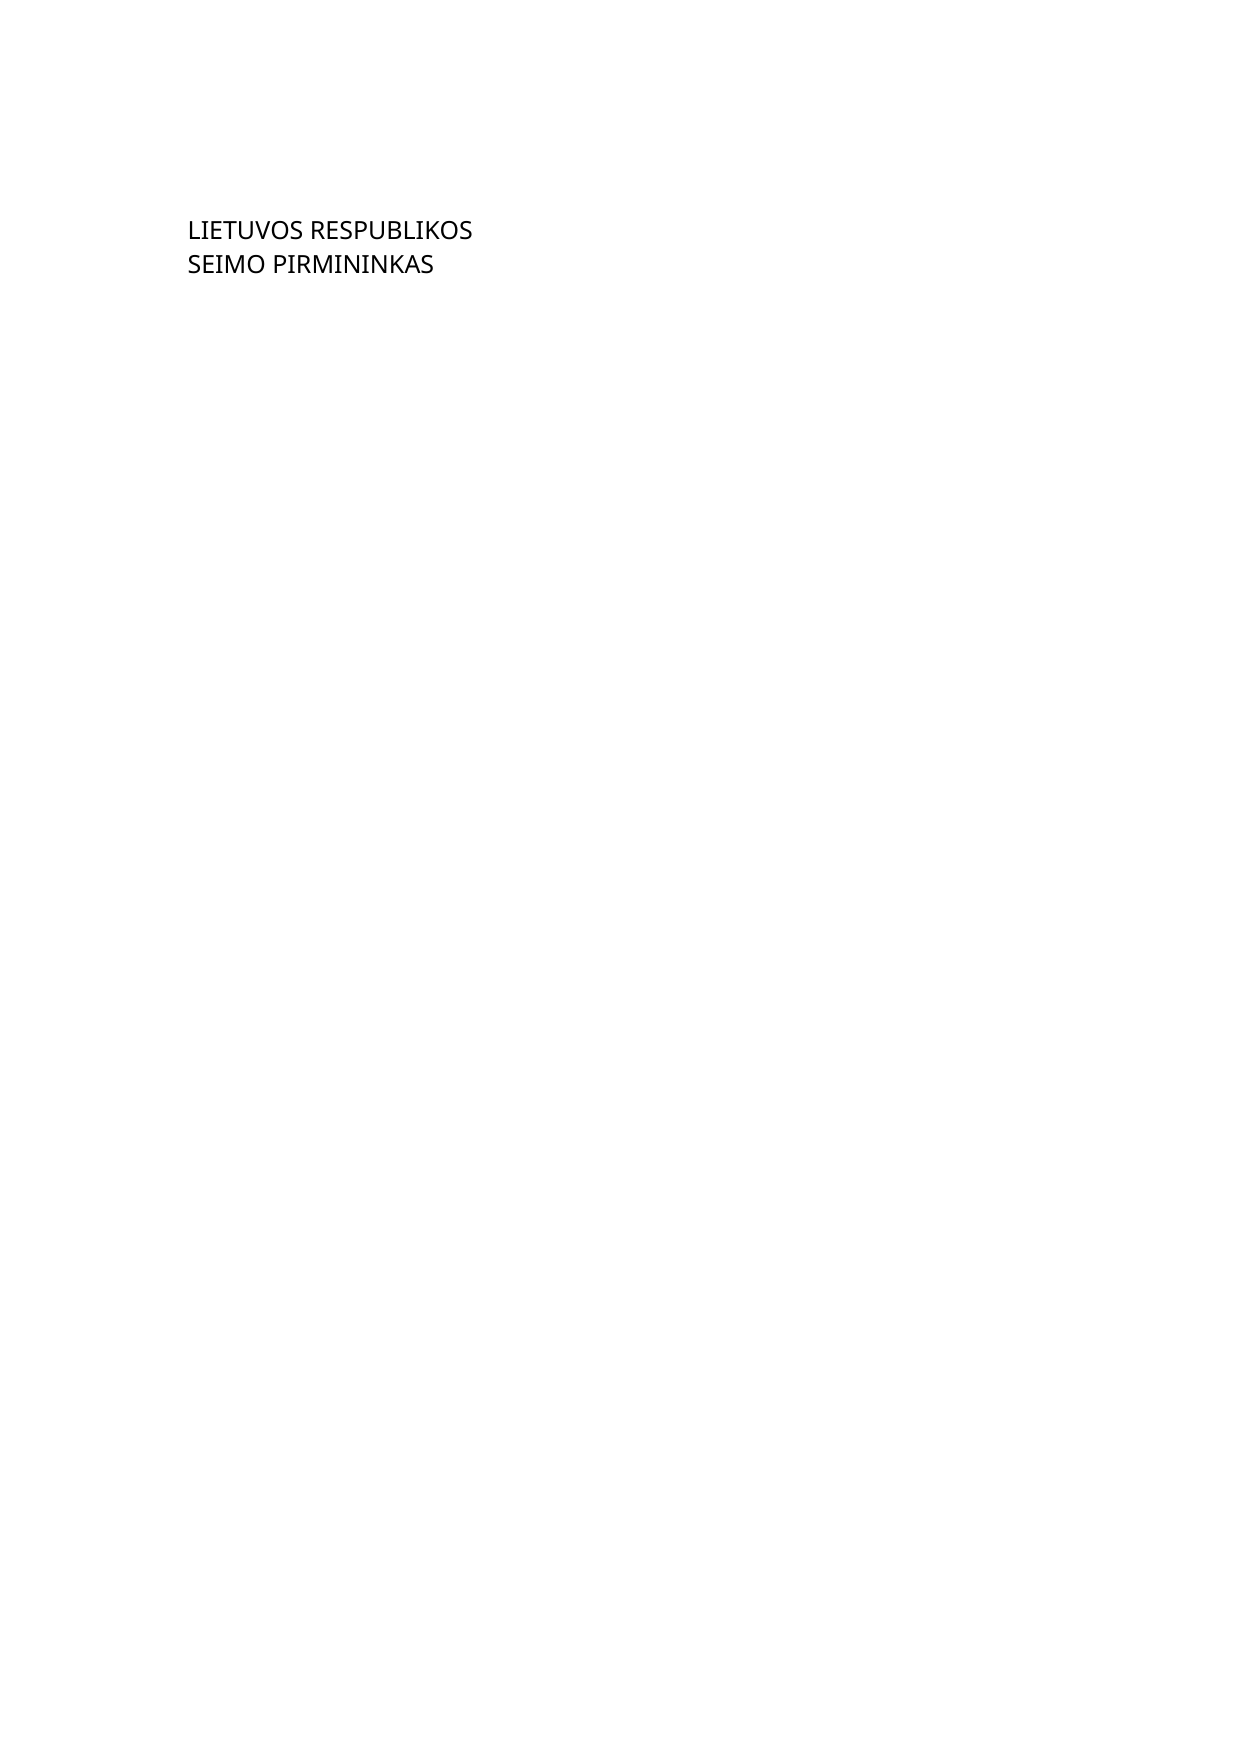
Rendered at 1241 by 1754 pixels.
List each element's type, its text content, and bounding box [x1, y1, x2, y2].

text LIETUVOS RESPUBLIKOS [187, 213, 1053, 247]
text SEIMO PIRMININKAS [187, 247, 1053, 281]
